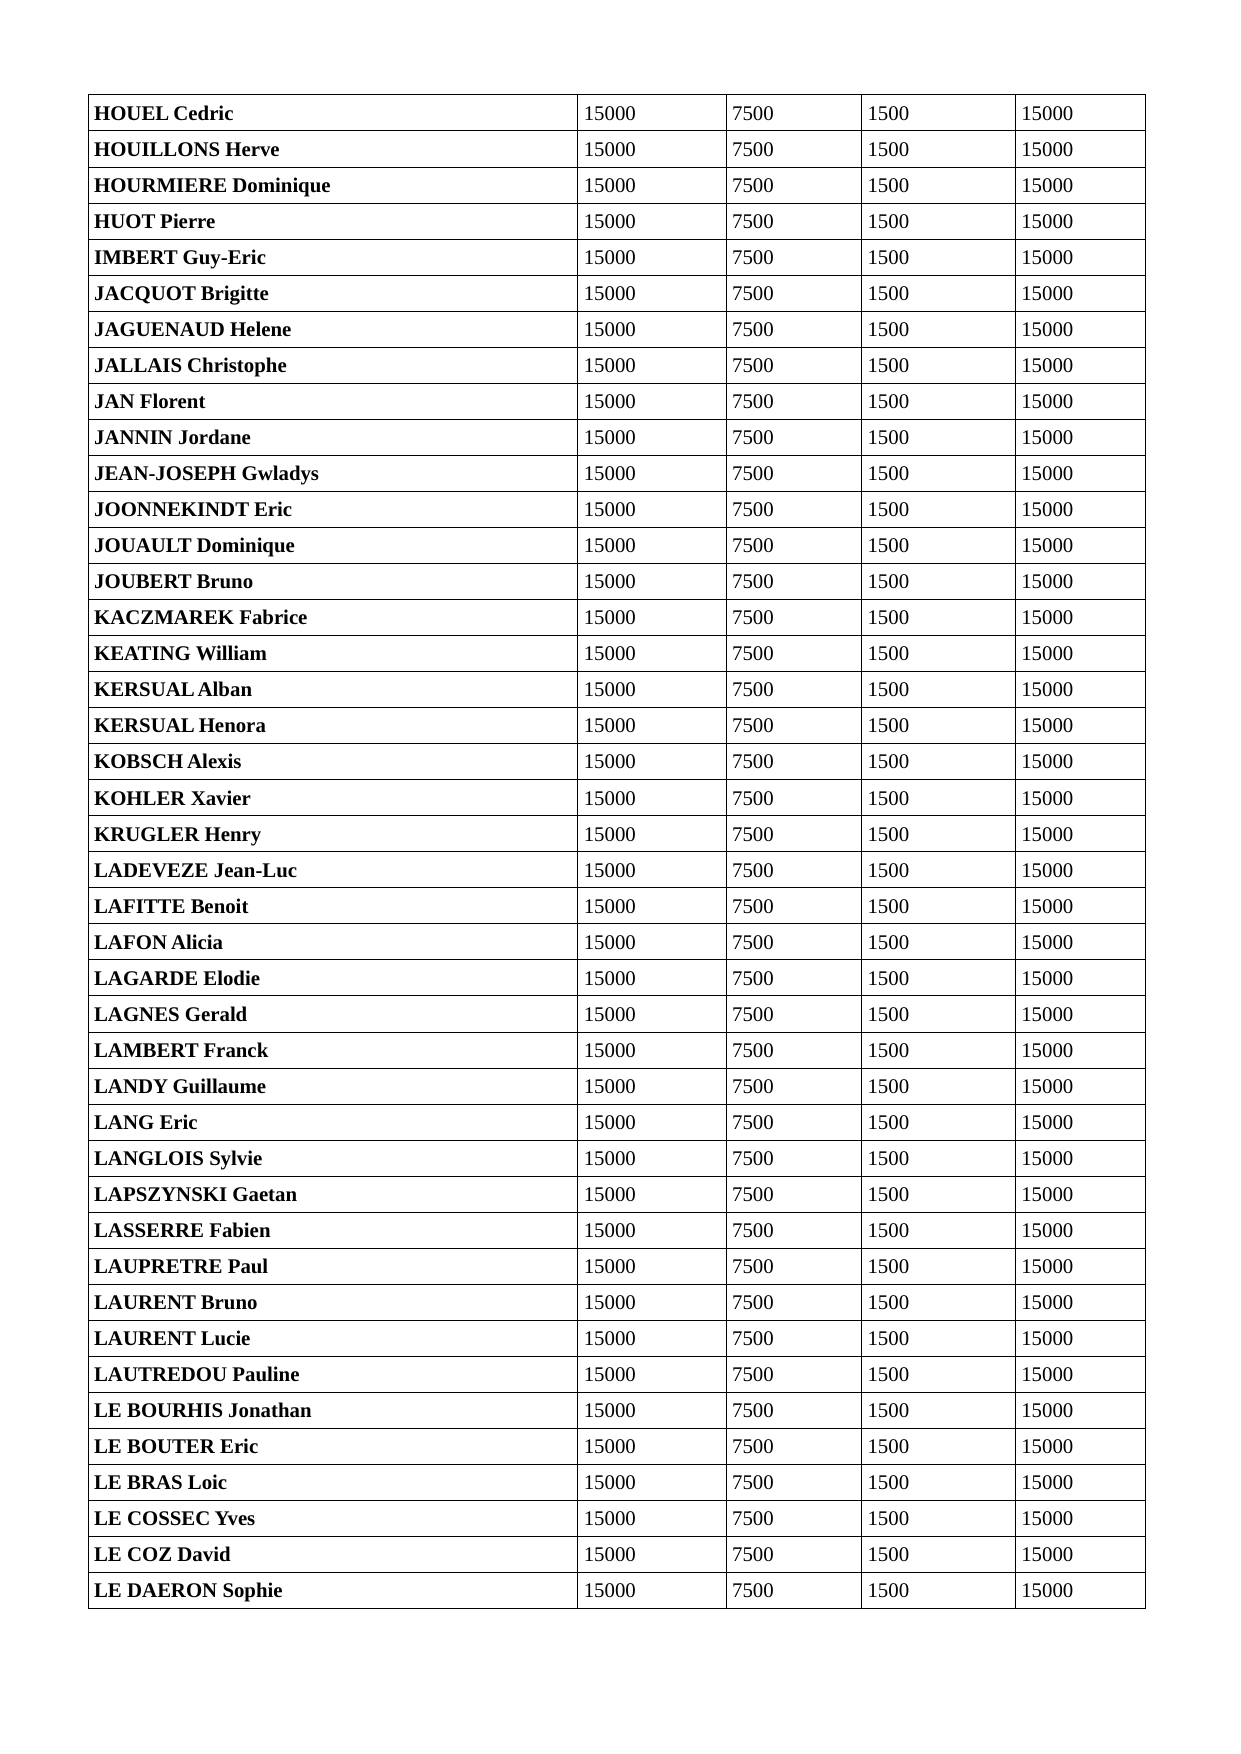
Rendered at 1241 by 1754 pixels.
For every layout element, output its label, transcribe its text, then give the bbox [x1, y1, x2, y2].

table_cell 7500 [727, 1249, 861, 1284]
table_cell 1500 [862, 780, 1015, 815]
table_cell LAMBERT Franck [89, 1033, 577, 1067]
table_cell 15000 [578, 168, 726, 202]
table_cell JAGUENAUD Helene [89, 312, 577, 347]
table_cell 1500 [862, 708, 1015, 743]
table_cell 15000 [578, 204, 726, 238]
table_cell 15000 [578, 996, 726, 1031]
table_cell 15000 [578, 708, 726, 743]
table_cell 1500 [862, 95, 1015, 130]
table_cell 15000 [578, 1033, 726, 1067]
table_cell 15000 [1016, 1357, 1145, 1392]
table_cell KRUGLER Henry [89, 816, 577, 851]
table_cell 15000 [1016, 1249, 1145, 1284]
table_cell LAGNES Gerald [89, 996, 577, 1031]
table_cell LE BOUTER Eric [89, 1429, 577, 1464]
table_cell 1500 [862, 276, 1015, 311]
table_cell 15000 [578, 780, 726, 815]
table_cell HUOT Pierre [89, 204, 577, 238]
table_cell 1500 [862, 312, 1015, 347]
table_cell 15000 [578, 1141, 726, 1176]
table_cell 15000 [1016, 1429, 1145, 1464]
table_cell KERSUAL Alban [89, 672, 577, 707]
table_cell 15000 [578, 1537, 726, 1572]
table_cell 1500 [862, 1393, 1015, 1428]
table_cell 15000 [1016, 708, 1145, 743]
table_cell 15000 [1016, 960, 1145, 995]
table_cell 1500 [862, 1249, 1015, 1284]
table_cell 1500 [862, 924, 1015, 959]
table_cell 15000 [1016, 1501, 1145, 1536]
table_cell 1500 [862, 1537, 1015, 1572]
table_cell 1500 [862, 528, 1015, 563]
table_cell 15000 [1016, 1285, 1145, 1320]
table_cell 7500 [727, 168, 861, 202]
table_cell 15000 [1016, 1177, 1145, 1212]
table_cell 15000 [578, 1249, 726, 1284]
table_cell 15000 [578, 672, 726, 707]
table_cell 15000 [578, 276, 726, 311]
table_cell 1500 [862, 204, 1015, 238]
table_cell 7500 [727, 600, 861, 635]
table_cell 7500 [727, 924, 861, 959]
table_cell 15000 [578, 816, 726, 851]
table_cell LAUTREDOU Pauline [89, 1357, 577, 1392]
table_cell JOUBERT Bruno [89, 564, 577, 599]
table_cell 7500 [727, 384, 861, 419]
table_cell 1500 [862, 1141, 1015, 1176]
table_cell JANNIN Jordane [89, 420, 577, 455]
table_cell 15000 [1016, 1393, 1145, 1428]
table_cell 1500 [862, 1357, 1015, 1392]
table_cell LAFON Alicia [89, 924, 577, 959]
table_cell 7500 [727, 888, 861, 923]
table_cell 15000 [578, 1465, 726, 1500]
table_cell 15000 [1016, 240, 1145, 274]
table_cell LANGLOIS Sylvie [89, 1141, 577, 1176]
table_cell 15000 [1016, 204, 1145, 238]
table_cell 15000 [578, 312, 726, 347]
table_cell 15000 [578, 384, 726, 419]
table_cell 15000 [1016, 1537, 1145, 1572]
table_cell 15000 [578, 744, 726, 779]
table_cell 1500 [862, 131, 1015, 166]
table_cell 15000 [578, 240, 726, 274]
table_cell 1500 [862, 492, 1015, 527]
table_cell 15000 [578, 456, 726, 491]
table_cell 1500 [862, 564, 1015, 599]
table_cell KEATING William [89, 636, 577, 671]
table_cell 15000 [1016, 456, 1145, 491]
table_cell 15000 [1016, 1069, 1145, 1103]
table_cell 7500 [727, 204, 861, 238]
table_cell 15000 [578, 1321, 726, 1356]
table_cell 1500 [862, 960, 1015, 995]
table_cell 15000 [1016, 168, 1145, 202]
table_cell LE DAERON Sophie [89, 1573, 577, 1608]
table_cell 1500 [862, 1213, 1015, 1248]
table_cell 15000 [1016, 348, 1145, 383]
table_cell 7500 [727, 348, 861, 383]
table_cell 15000 [1016, 1141, 1145, 1176]
table_cell 1500 [862, 852, 1015, 887]
table_cell 15000 [578, 564, 726, 599]
table_cell 7500 [727, 528, 861, 563]
table_cell 15000 [1016, 1033, 1145, 1067]
table_cell 1500 [862, 1321, 1015, 1356]
table_cell KOBSCH Alexis [89, 744, 577, 779]
table_cell 7500 [727, 312, 861, 347]
table_cell IMBERT Guy-Eric [89, 240, 577, 274]
table_cell 1500 [862, 744, 1015, 779]
table_cell 1500 [862, 636, 1015, 671]
table_cell 1500 [862, 1105, 1015, 1139]
table_cell 15000 [578, 348, 726, 383]
table_cell 15000 [578, 95, 726, 130]
table_cell 7500 [727, 780, 861, 815]
table_cell 15000 [578, 1573, 726, 1608]
table_cell 15000 [1016, 1321, 1145, 1356]
table_cell 7500 [727, 960, 861, 995]
table_cell 15000 [1016, 95, 1145, 130]
table_cell 15000 [578, 852, 726, 887]
table_cell 15000 [578, 1069, 726, 1103]
table_cell 7500 [727, 1501, 861, 1536]
table_cell 15000 [1016, 564, 1145, 599]
table_cell LASSERRE Fabien [89, 1213, 577, 1248]
table_cell 1500 [862, 1501, 1015, 1536]
table_cell 15000 [1016, 924, 1145, 959]
table_cell 15000 [1016, 744, 1145, 779]
table_cell 15000 [578, 131, 726, 166]
table_cell 7500 [727, 492, 861, 527]
table_cell 15000 [1016, 312, 1145, 347]
table_cell 7500 [727, 1213, 861, 1248]
table_cell 7500 [727, 672, 861, 707]
table_cell 15000 [1016, 131, 1145, 166]
table_cell 1500 [862, 996, 1015, 1031]
table_cell HOURMIERE Dominique [89, 168, 577, 202]
table_cell LAURENT Bruno [89, 1285, 577, 1320]
table_cell JAN Florent [89, 384, 577, 419]
table_cell 7500 [727, 1465, 861, 1500]
table_cell JEAN-JOSEPH Gwladys [89, 456, 577, 491]
table_cell LAFITTE Benoit [89, 888, 577, 923]
table_cell 15000 [578, 636, 726, 671]
table_cell 15000 [578, 600, 726, 635]
table_cell 15000 [578, 924, 726, 959]
table_cell 7500 [727, 240, 861, 274]
table_cell 15000 [578, 1357, 726, 1392]
table_cell 15000 [1016, 996, 1145, 1031]
table_cell 1500 [862, 1465, 1015, 1500]
table_cell HOUILLONS Herve [89, 131, 577, 166]
table_cell 1500 [862, 384, 1015, 419]
table_cell 15000 [578, 1393, 726, 1428]
table_cell 15000 [1016, 1213, 1145, 1248]
table_cell 1500 [862, 1429, 1015, 1464]
table_cell 7500 [727, 1105, 861, 1139]
table_cell 7500 [727, 1573, 861, 1608]
table_cell 7500 [727, 276, 861, 311]
table_cell 15000 [1016, 420, 1145, 455]
table_cell 7500 [727, 1429, 861, 1464]
table_cell 15000 [1016, 276, 1145, 311]
table_cell 7500 [727, 131, 861, 166]
table_cell 15000 [578, 1105, 726, 1139]
table_cell 15000 [1016, 1105, 1145, 1139]
table_cell 15000 [1016, 672, 1145, 707]
table_cell 15000 [1016, 636, 1145, 671]
table_cell 7500 [727, 564, 861, 599]
table_cell 1500 [862, 600, 1015, 635]
table_cell 7500 [727, 1285, 861, 1320]
table_cell 7500 [727, 1069, 861, 1103]
table_cell 15000 [1016, 816, 1145, 851]
table_cell 15000 [1016, 780, 1145, 815]
table_cell 7500 [727, 1357, 861, 1392]
table_cell 1500 [862, 1177, 1015, 1212]
table_cell 7500 [727, 1177, 861, 1212]
table_cell LE BRAS Loic [89, 1465, 577, 1500]
table_cell HOUEL Cedric [89, 95, 577, 130]
table_cell LAUPRETRE Paul [89, 1249, 577, 1284]
table_cell 1500 [862, 888, 1015, 923]
table_cell 15000 [578, 888, 726, 923]
table_cell 15000 [578, 492, 726, 527]
table_cell 15000 [578, 528, 726, 563]
table_cell LAGARDE Elodie [89, 960, 577, 995]
table_cell 7500 [727, 420, 861, 455]
table_cell JACQUOT Brigitte [89, 276, 577, 311]
table_cell JOONNEKINDT Eric [89, 492, 577, 527]
table_cell 7500 [727, 708, 861, 743]
table_cell 15000 [578, 1429, 726, 1464]
table_cell LE COSSEC Yves [89, 1501, 577, 1536]
table_cell KACZMAREK Fabrice [89, 600, 577, 635]
table_cell 7500 [727, 744, 861, 779]
table_cell 15000 [578, 960, 726, 995]
table_cell 15000 [1016, 384, 1145, 419]
table_cell 15000 [578, 1177, 726, 1212]
table_cell LAURENT Lucie [89, 1321, 577, 1356]
table_cell 15000 [578, 1213, 726, 1248]
table_cell 15000 [1016, 1573, 1145, 1608]
table_cell 1500 [862, 816, 1015, 851]
table_cell 7500 [727, 1033, 861, 1067]
table_cell KERSUAL Henora [89, 708, 577, 743]
table_cell 1500 [862, 168, 1015, 202]
table_cell 7500 [727, 1141, 861, 1176]
table_cell 15000 [1016, 528, 1145, 563]
table_cell 7500 [727, 852, 861, 887]
table_cell 7500 [727, 1393, 861, 1428]
table_cell 7500 [727, 996, 861, 1031]
table_cell 7500 [727, 1321, 861, 1356]
table_cell 1500 [862, 1573, 1015, 1608]
table_cell JOUAULT Dominique [89, 528, 577, 563]
table_cell 1500 [862, 456, 1015, 491]
table_cell 15000 [1016, 888, 1145, 923]
table_cell LANG Eric [89, 1105, 577, 1139]
table_cell 15000 [1016, 492, 1145, 527]
table_cell 15000 [578, 420, 726, 455]
table_cell LE COZ David [89, 1537, 577, 1572]
table_cell 7500 [727, 456, 861, 491]
table_cell 1500 [862, 672, 1015, 707]
table_cell 7500 [727, 1537, 861, 1572]
table_cell 1500 [862, 348, 1015, 383]
table_cell 1500 [862, 1285, 1015, 1320]
table_cell JALLAIS Christophe [89, 348, 577, 383]
table_cell LE BOURHIS Jonathan [89, 1393, 577, 1428]
table_cell 7500 [727, 816, 861, 851]
table_cell 15000 [1016, 600, 1145, 635]
table_cell 15000 [1016, 852, 1145, 887]
table_cell 1500 [862, 240, 1015, 274]
table_cell LANDY Guillaume [89, 1069, 577, 1103]
table_cell LAPSZYNSKI Gaetan [89, 1177, 577, 1212]
table_cell 15000 [1016, 1465, 1145, 1500]
table_cell 15000 [578, 1285, 726, 1320]
table_cell KOHLER Xavier [89, 780, 577, 815]
table_cell 7500 [727, 636, 861, 671]
table_cell 1500 [862, 1033, 1015, 1067]
table_cell LADEVEZE Jean-Luc [89, 852, 577, 887]
table_cell 1500 [862, 1069, 1015, 1103]
table_cell 15000 [578, 1501, 726, 1536]
table_cell 1500 [862, 420, 1015, 455]
table_cell 7500 [727, 95, 861, 130]
